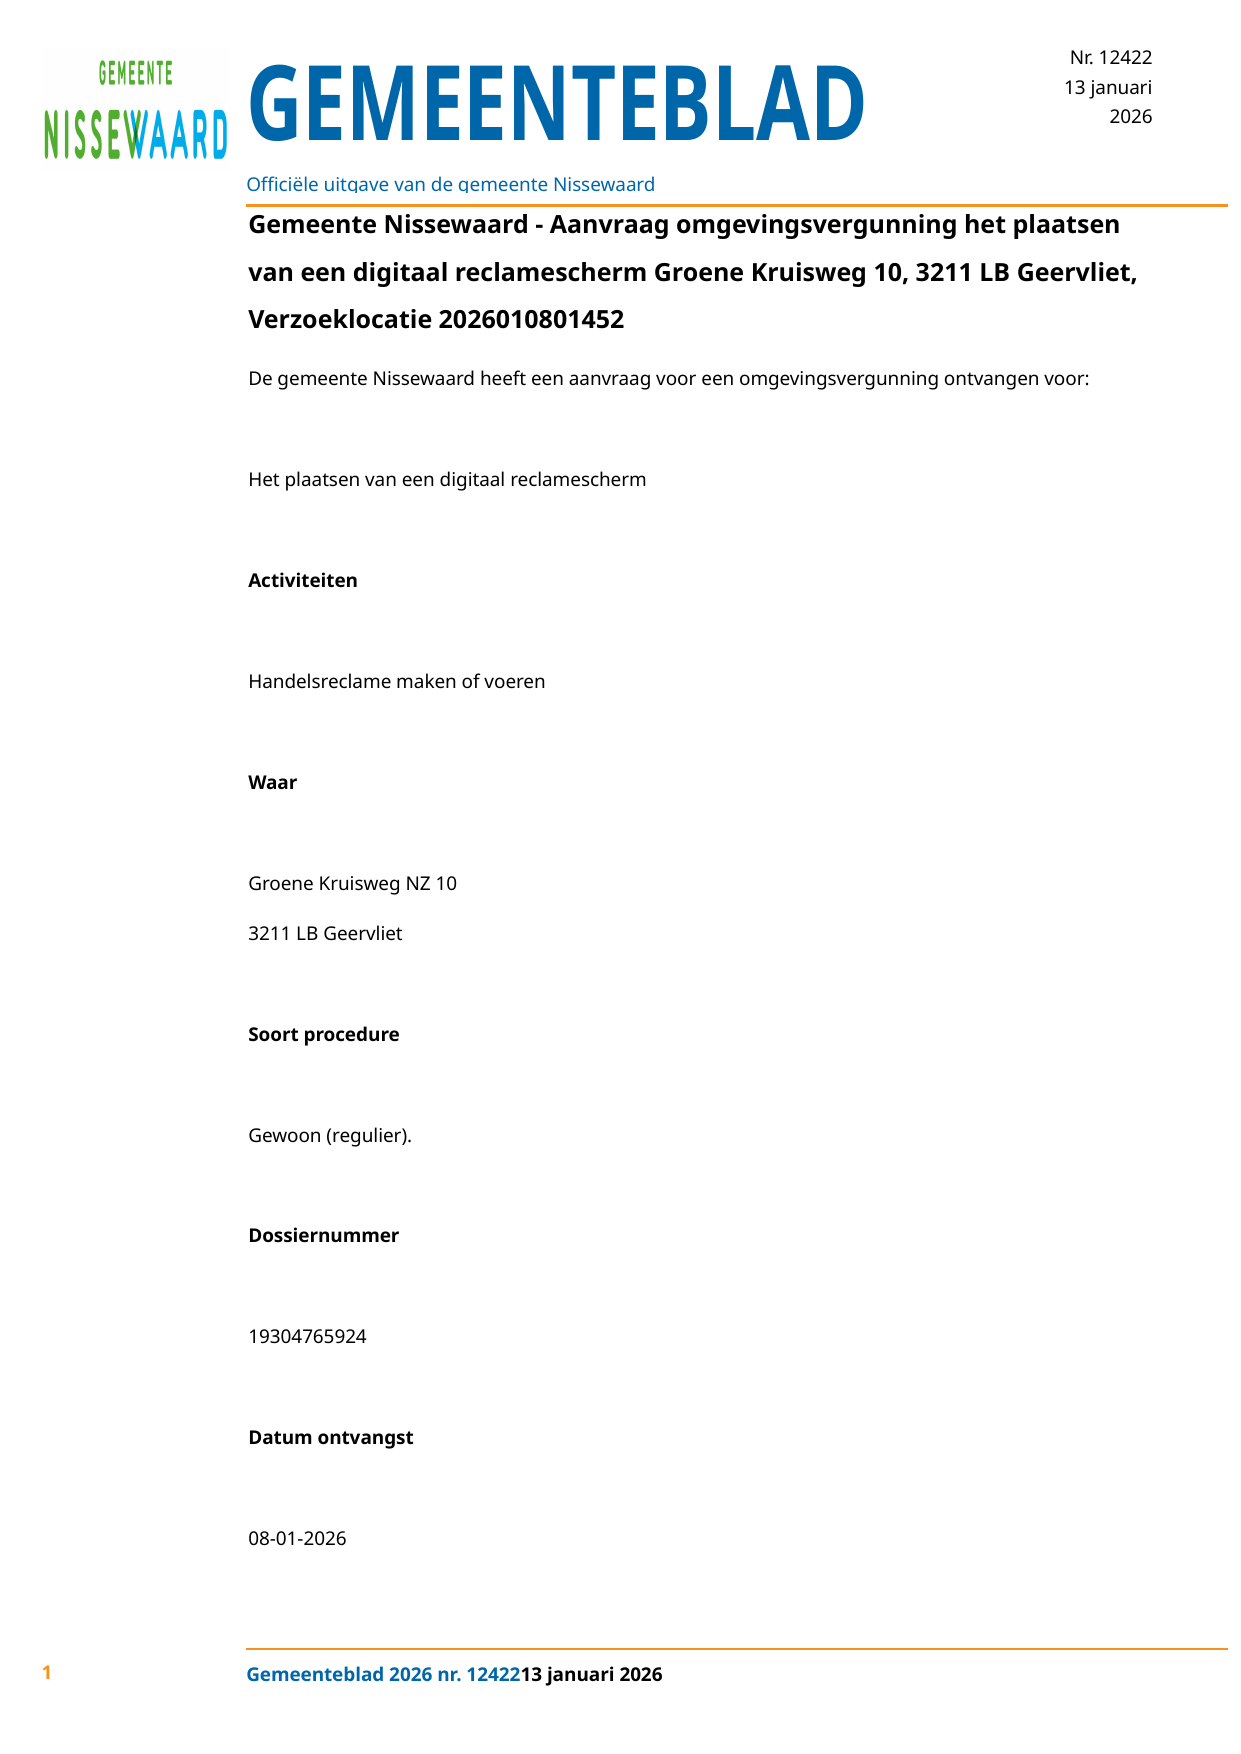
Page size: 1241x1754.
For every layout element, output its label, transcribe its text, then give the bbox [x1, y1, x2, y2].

text Gewoon (regulier). [248, 1122, 1152, 1147]
text De gemeente Nissewaard heeft een aanvraag voor een omgevingsvergunning ontvangen voor: [248, 366, 1152, 391]
text Soort procedure [248, 1021, 1152, 1047]
text Het plaatsen van een digitaal reclamescherm [248, 466, 1152, 492]
text Waar [248, 769, 1152, 794]
text Activiteiten [248, 567, 1152, 593]
text 08-01-2026 [248, 1525, 1152, 1551]
text Dossiernummer [248, 1223, 1152, 1248]
text Datum ontvangst [248, 1424, 1152, 1450]
text 3211 LB Geervliet [248, 920, 1152, 946]
text Handelsreclame maken of voeren [248, 668, 1152, 694]
text Groene Kruisweg NZ 10 [248, 870, 1152, 895]
text 19304765924 [248, 1323, 1152, 1349]
picture [41, 47, 231, 172]
text Gemeente Nissewaard - Aanvraag omgevingsvergunning het plaatsen van een digitaal reclamescherm Groene Kruisweg 10, 3211 LB Geervliet, Verzoeklocatie 2026010801452 [248, 207, 1152, 336]
